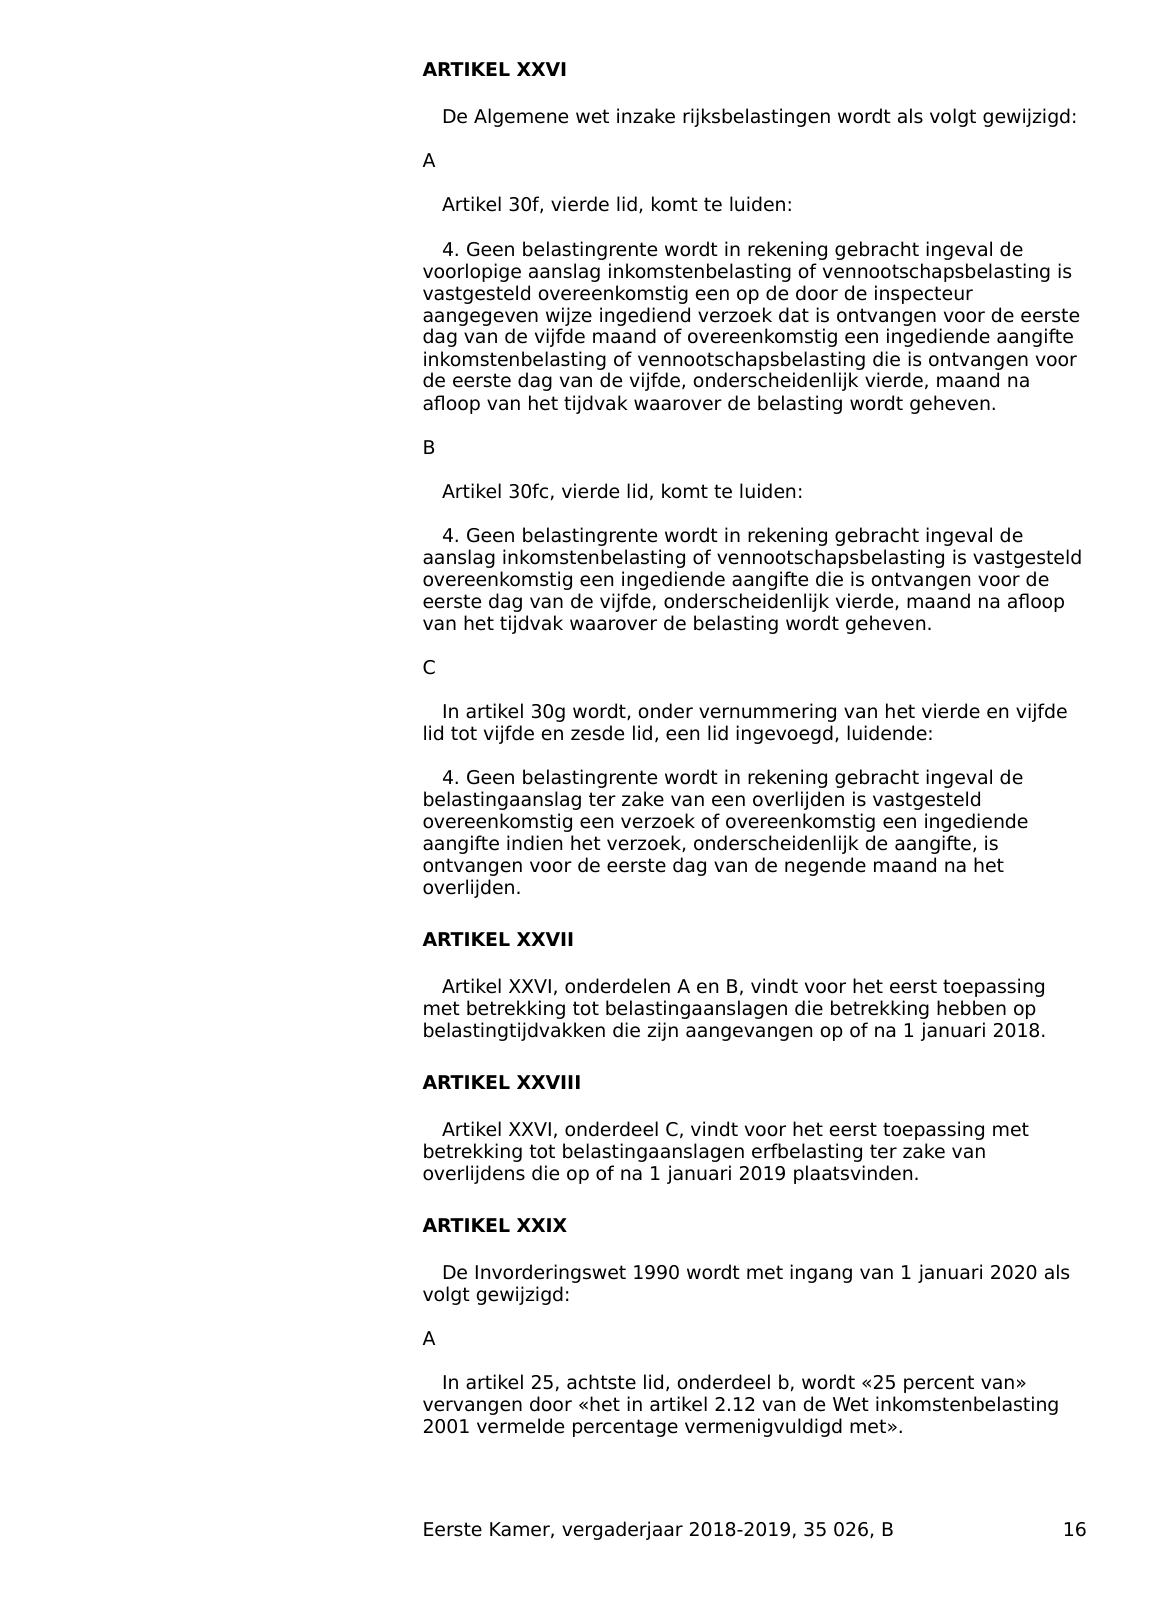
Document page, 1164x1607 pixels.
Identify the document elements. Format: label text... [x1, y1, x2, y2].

text C [422, 657, 1087, 679]
text De Algemene wet inzake rijksbelastingen wordt als volgt gewijzigd: [422, 106, 1087, 128]
text B [422, 437, 1087, 458]
subtitle ARTIKEL XXVIII [422, 1072, 1087, 1094]
text A [422, 150, 1087, 172]
text Artikel 30fc, vierde lid, komt te luiden: [422, 481, 1087, 503]
text Artikel XXVI, onderdeel C, vindt voor het eerst toepassing met betrekking tot belastingaanslagen erfbelasting ter zake van overlijdens die op of na 1 januari 2019 plaatsvinden. [422, 1119, 1087, 1185]
text Artikel XXVI, onderdelen A en B, vindt voor het eerst toepassing met betrekking tot belastingaanslagen die betrekking hebben op belastingtijdvakken die zijn aangevangen op of na 1 januari 2018. [422, 976, 1087, 1042]
text 4. Geen belastingrente wordt in rekening gebracht ingeval de belastingaanslag ter zake van een overlijden is vastgesteld overeenkomstig een verzoek of overeenkomstig een ingediende aangifte indien het verzoek, onderscheidenlijk de aangifte, is ontvangen voor de eerste dag van de negende maand na het overlijden. [422, 767, 1087, 899]
subtitle ARTIKEL XXIX [422, 1215, 1087, 1237]
text 4. Geen belastingrente wordt in rekening gebracht ingeval de aanslag inkomstenbelasting of vennootschapsbelasting is vastgesteld overeenkomstig een ingediende aangifte die is ontvangen voor de eerste dag van de vijfde, onderscheidenlijk vierde, maand na afloop van het tijdvak waarover de belasting wordt geheven. [422, 525, 1087, 635]
text Artikel 30f, vierde lid, komt te luiden: [422, 194, 1087, 216]
text In artikel 25, achtste lid, onderdeel b, wordt «25 percent van» vervangen door «het in artikel 2.12 van de Wet inkomstenbelasting 2001 vermelde percentage vermenigvuldigd met». [422, 1372, 1087, 1438]
text De Invorderingswet 1990 wordt met ingang van 1 januari 2020 als volgt gewijzigd: [422, 1262, 1087, 1306]
text In artikel 30g wordt, onder vernummering van het vierde en vijfde lid tot vijfde en zesde lid, een lid ingevoegd, luidende: [422, 701, 1087, 745]
subtitle ARTIKEL XXVII [422, 929, 1087, 951]
text 4. Geen belastingrente wordt in rekening gebracht ingeval de voorlopige aanslag inkomstenbelasting of vennootschapsbelasting is vastgesteld overeenkomstig een op de door de inspecteur aangegeven wijze ingediend verzoek dat is ontvangen voor de eerste dag van de vijfde maand of overeenkomstig een ingediende aangifte inkomstenbelasting of vennootschapsbelasting die is ontvangen voor de eerste dag van de vijfde, onderscheidenlijk vierde, maand na afloop van het tijdvak waarover de belasting wordt geheven. [422, 238, 1087, 414]
text A [422, 1328, 1087, 1350]
subtitle ARTIKEL XXVI [422, 59, 1087, 81]
